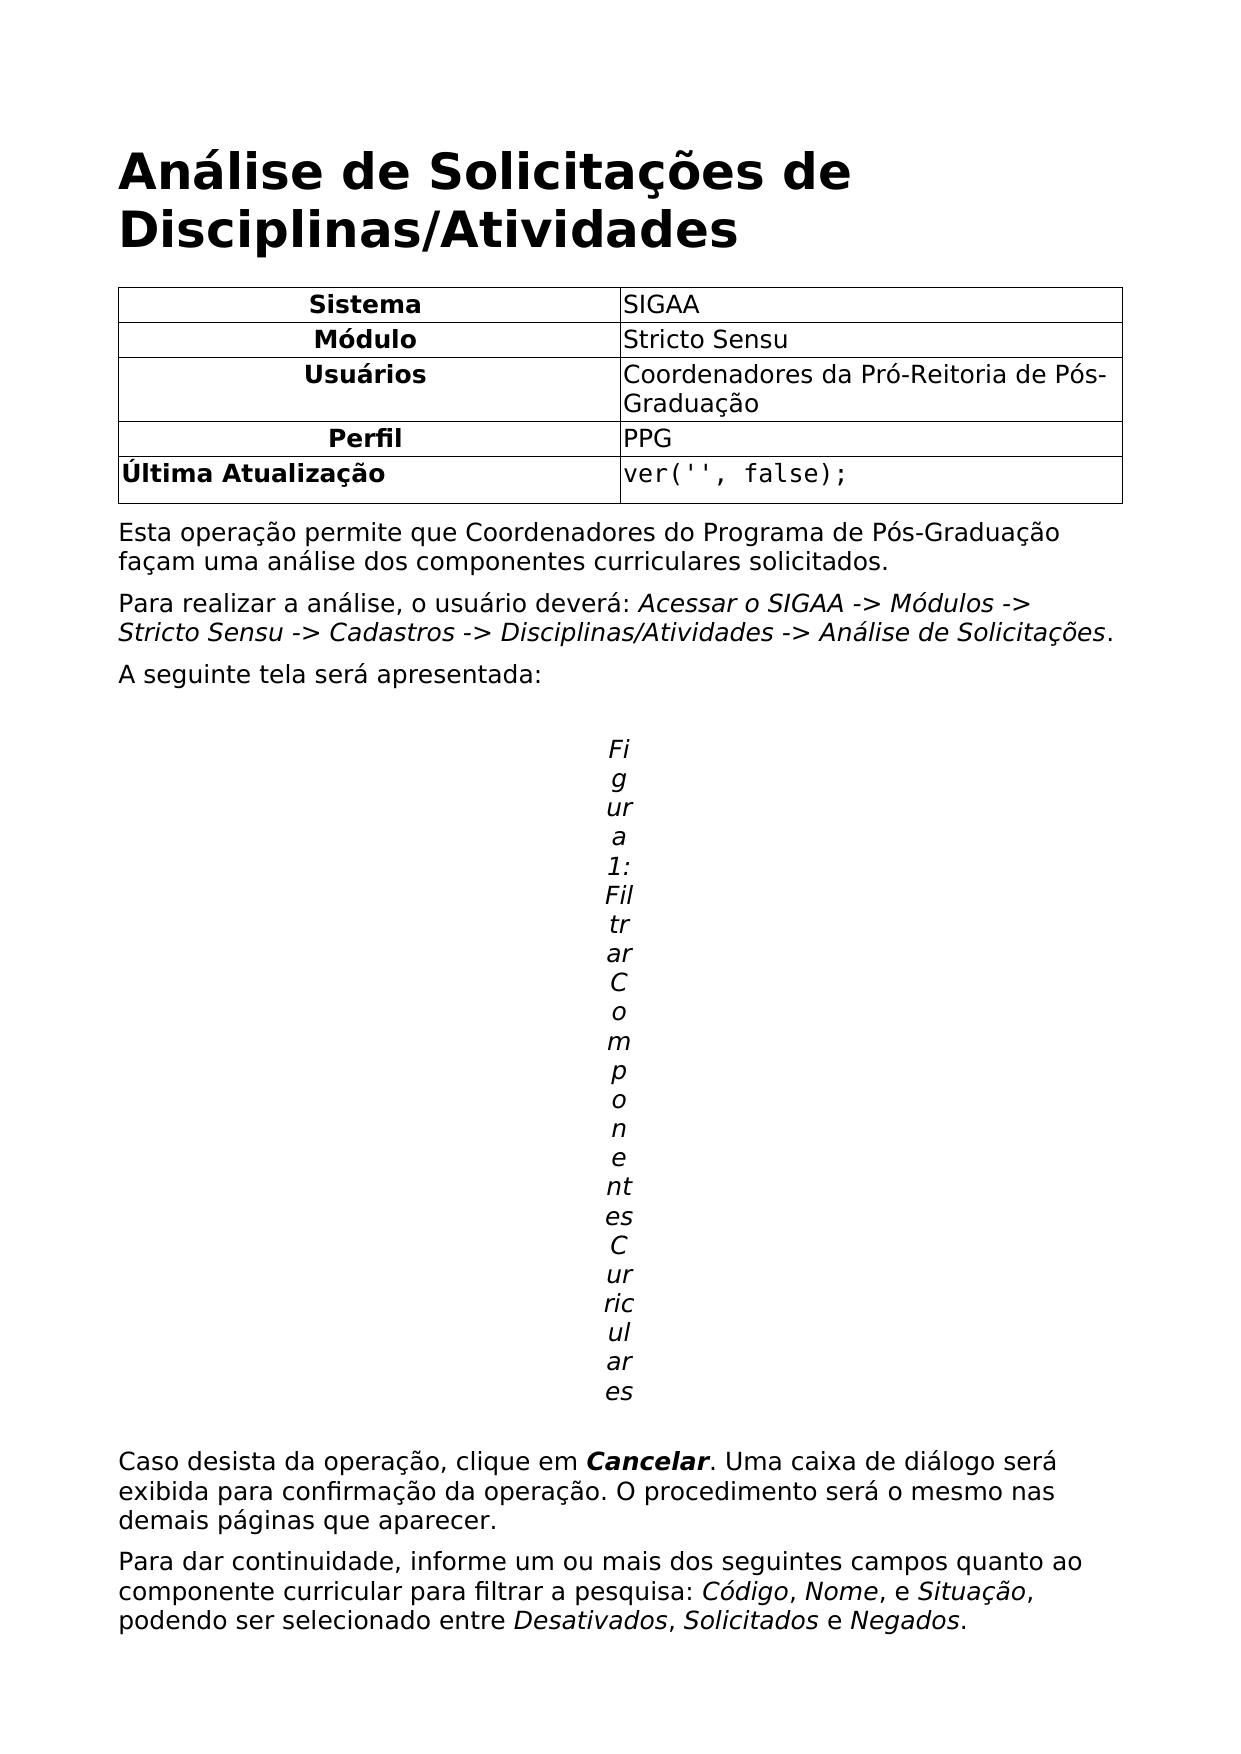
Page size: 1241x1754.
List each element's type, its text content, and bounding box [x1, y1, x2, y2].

table_cell PPG [621, 422, 1122, 456]
text A seguinte tela será apresentada: [118, 660, 1122, 689]
text Figura 1: Filtrar Componentes Curriculares [603, 714, 637, 1406]
table_cell Última Atualização [119, 457, 620, 503]
subtitle Análise de Solicitações de Disciplinas/Atividades [118, 143, 1122, 259]
table_cell ver('', false); [621, 457, 1122, 503]
table_cell Usuários [119, 358, 620, 421]
text Caso desista da operação, clique em Cancelar. Uma caixa de diálogo será exibida para confirmação da operação. O procedimento será o mesmo nas demais páginas que aparecer. [118, 1447, 1122, 1535]
text Esta operação permite que Coordenadores do Programa de Pós-Graduação façam uma análise dos componentes curriculares solicitados. [118, 518, 1122, 577]
text Para realizar a análise, o usuário deverá: Acessar o SIGAA -> Módulos -> Stricto Sensu -> Cadastros -> Disciplinas/Atividades -> Análise de Solicitações. [118, 589, 1122, 647]
table_header Sistema [119, 288, 620, 322]
table_cell Módulo [119, 323, 620, 357]
text Para dar continuidade, informe um ou mais dos seguintes campos quanto ao componente curricular para filtrar a pesquisa: Código, Nome, e Situação, podendo ser selecionado entre Desativados, Solicitados e Negados. [118, 1547, 1122, 1635]
table_cell Perfil [119, 422, 620, 456]
table_cell Stricto Sensu [621, 323, 1122, 357]
table_header SIGAA [621, 288, 1122, 322]
table_cell Coordenadores da Pró-Reitoria de Pós-Graduação [621, 358, 1122, 421]
